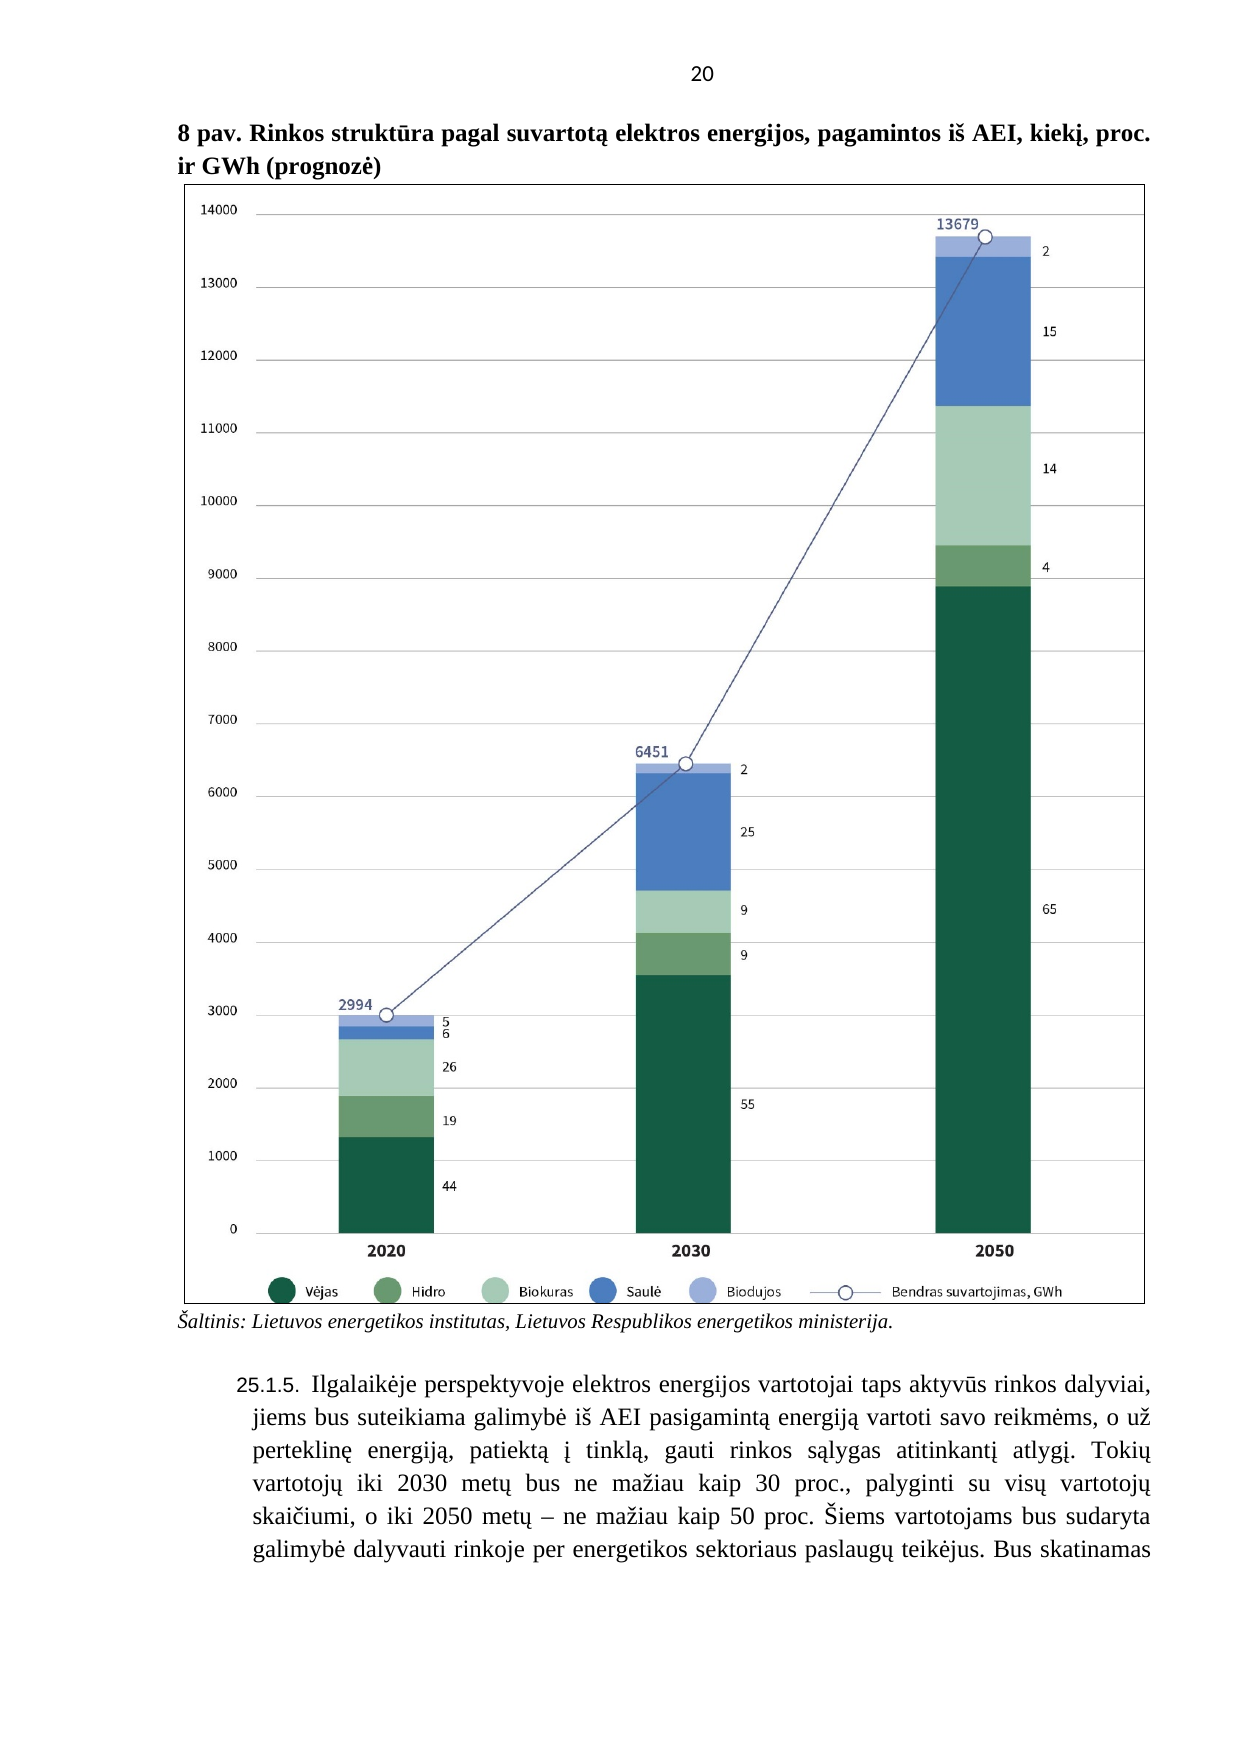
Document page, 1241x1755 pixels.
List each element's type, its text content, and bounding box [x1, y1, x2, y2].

text 8 pav. Rinkos struktūra pagal suvartotą elektros energijos, pagamintos iš AEI, kiekį, proc. ir GWh (prognozė) [177, 118, 1152, 180]
list Ilgalaikėje perspektyvoje elektros energijos vartotojai taps aktyvūs rinkos dalyviai, jiems bus suteikiama galimybė iš AEI pasigamintą energiją vartoti savo reikmėms, o už perteklinę energiją, patiektą į tinklą, gauti rinkos sąlygas atitinkantį atlygį. Tokių vartotojų iki 2030 metų bus ne mažiau kaip 30 proc., palyginti su visų vartotojų skaičiumi, o iki 2050 metų – ne mažiau kaip 50 proc. Šiems vartotojams bus sudaryta galimybė dalyvauti rinkoje per energetikos sektoriaus paslaugų teikėjus. Bus skatinamas [177, 1369, 1152, 1563]
text Šaltinis: Lietuvos energetikos institutas, Lietuvos Respublikos energetikos ministerija. [177, 1309, 1152, 1333]
